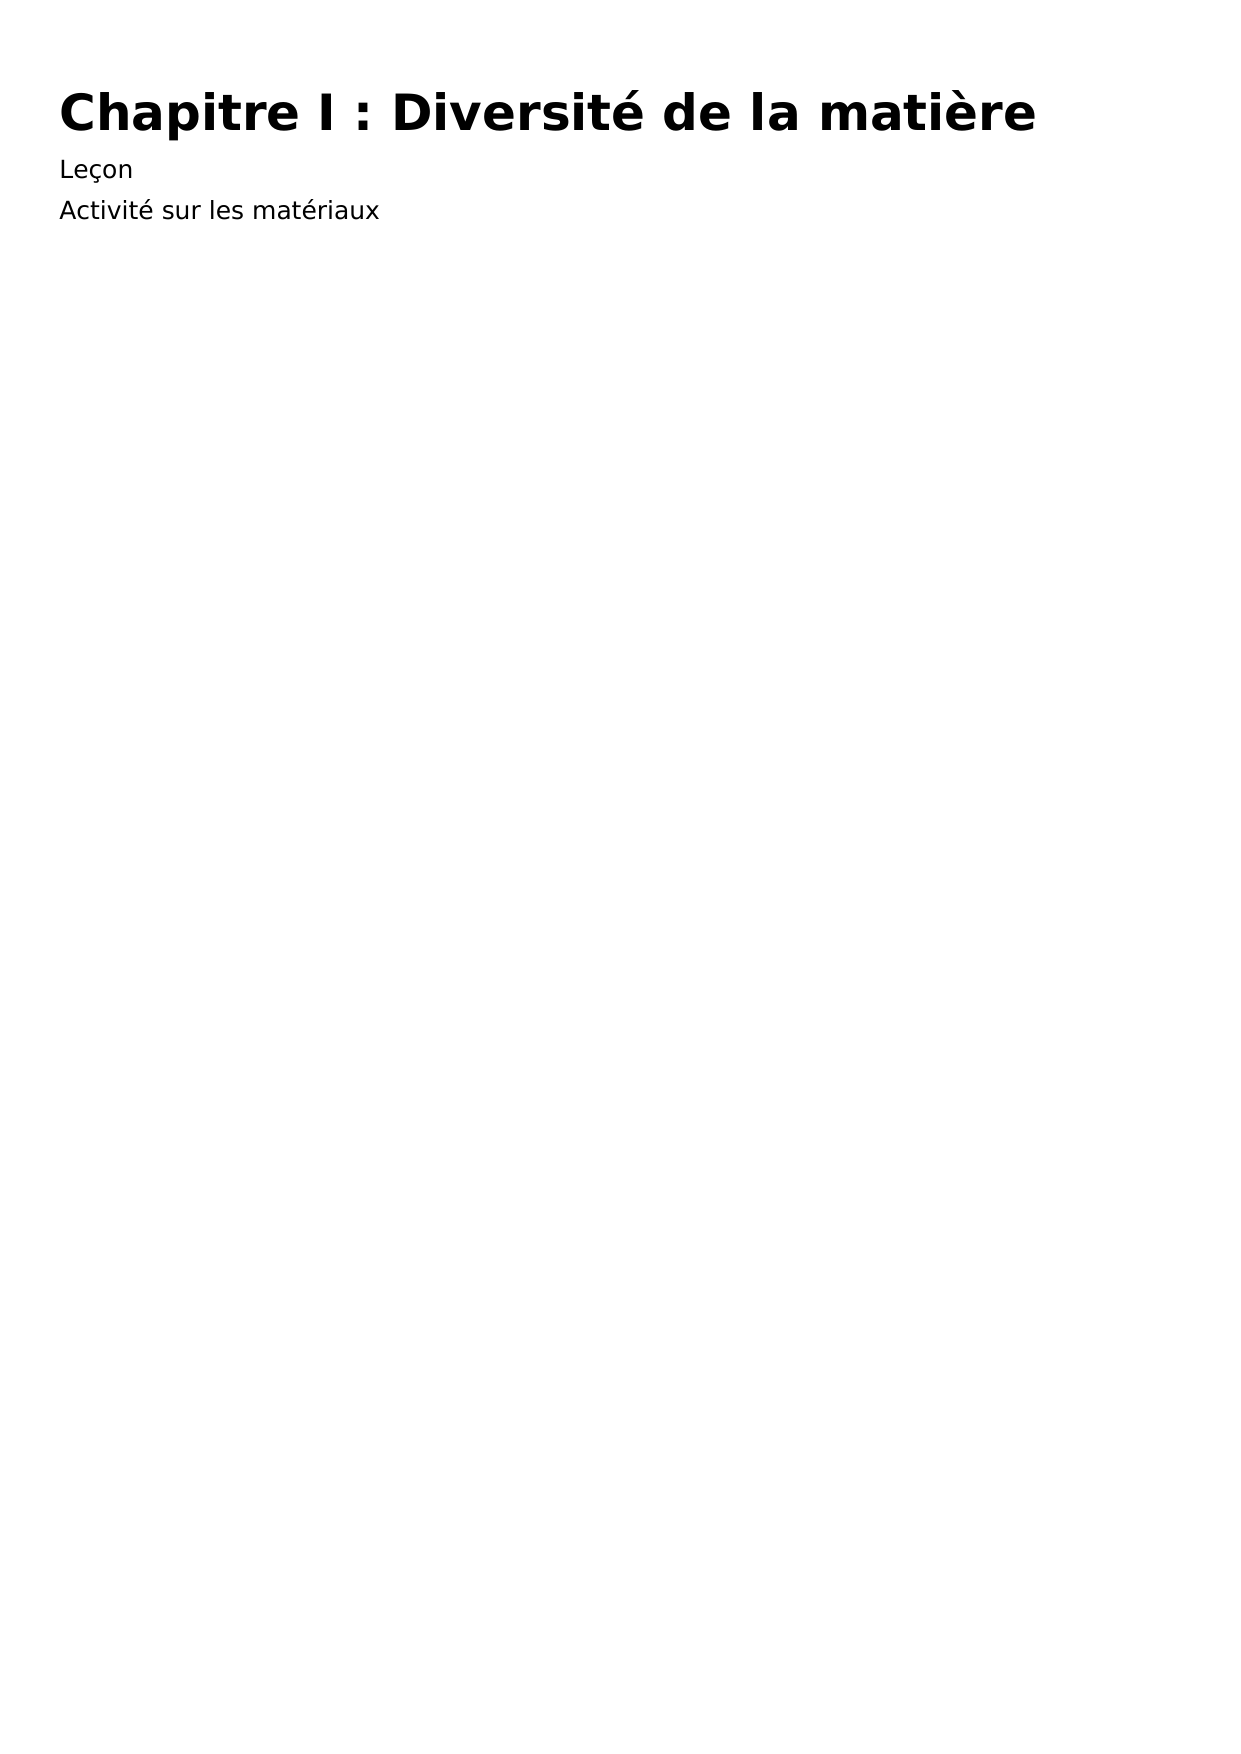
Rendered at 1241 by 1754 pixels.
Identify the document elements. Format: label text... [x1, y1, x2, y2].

text Activité sur les matériaux [59, 196, 1181, 226]
subtitle Chapitre I : Diversité de la matière [59, 84, 1181, 142]
text Leçon [59, 155, 1181, 184]
